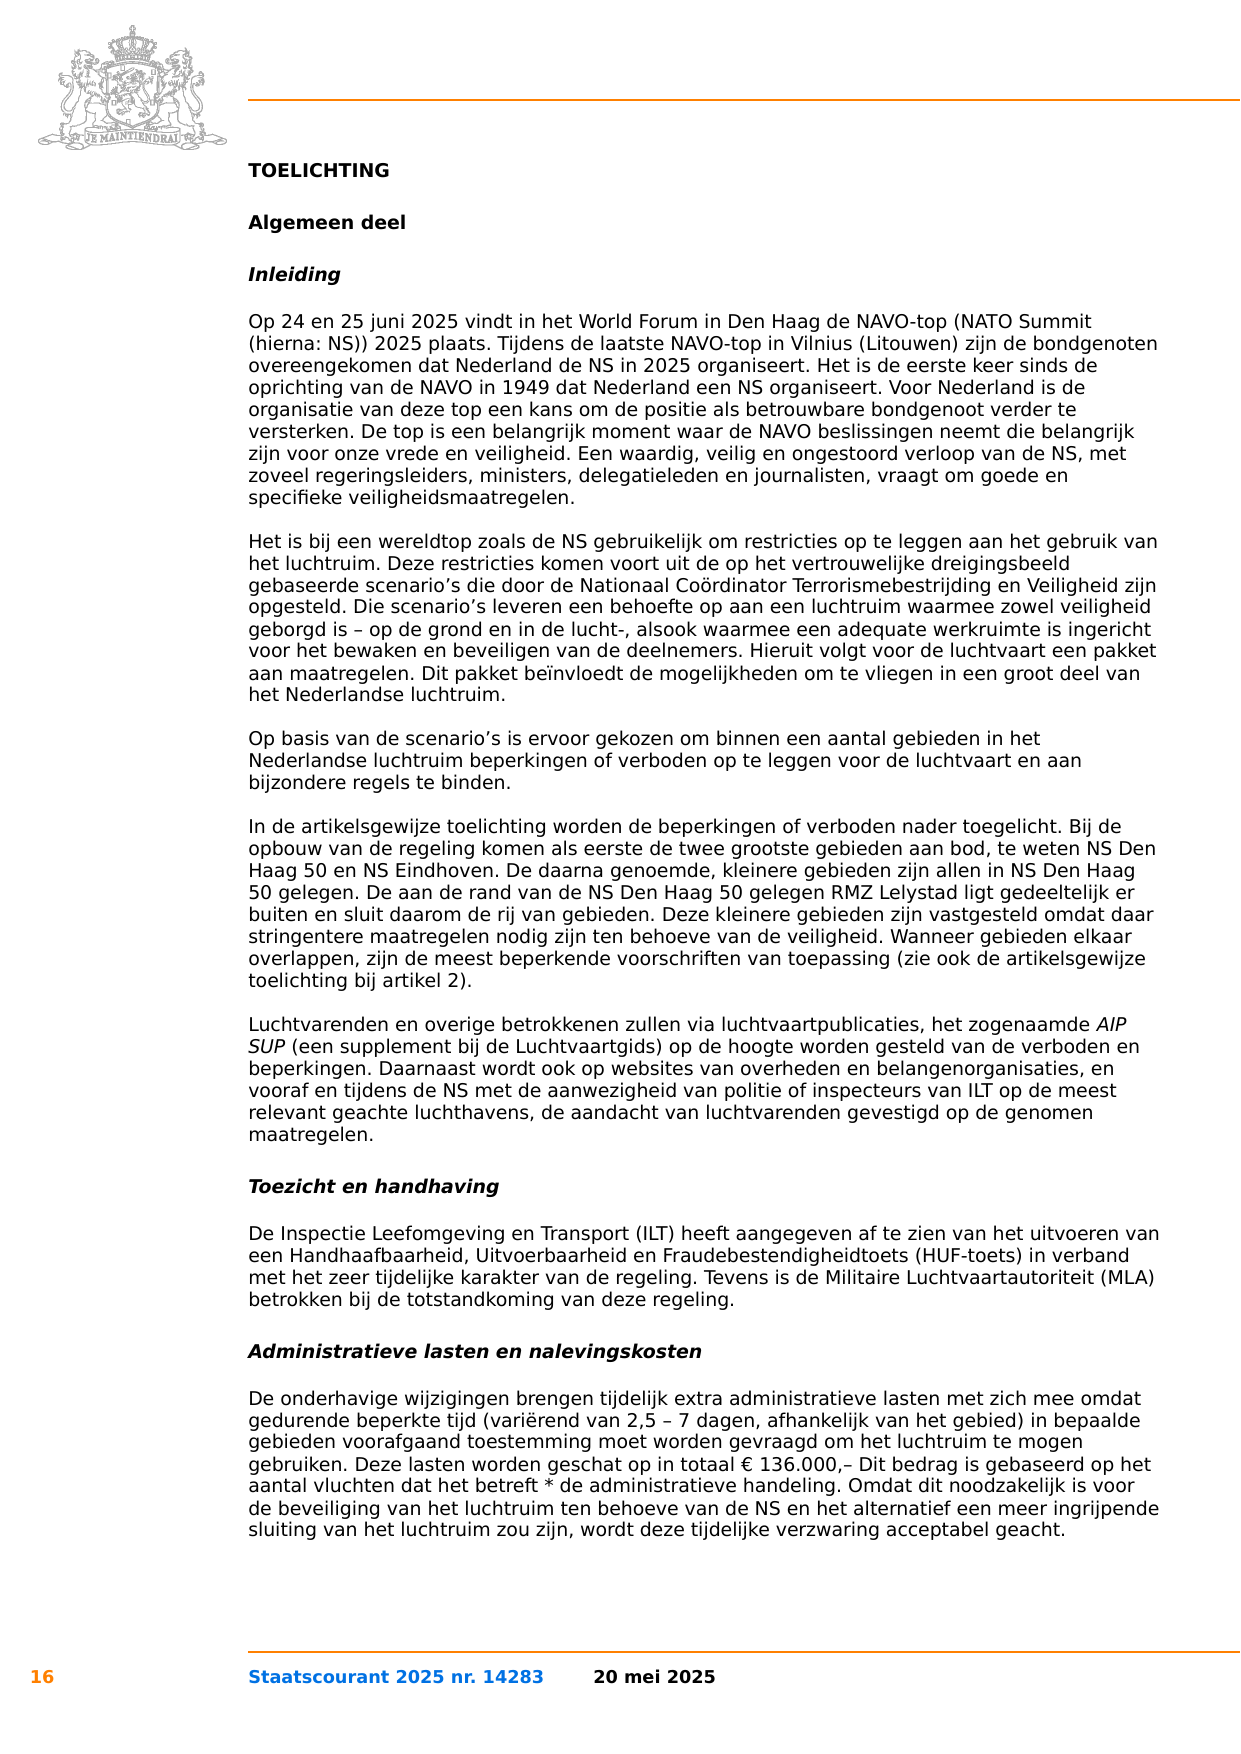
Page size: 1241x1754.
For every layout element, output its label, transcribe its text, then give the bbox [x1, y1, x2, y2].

text Het is bij een wereldtop zoals de NS gebruikelijk om restricties op te leggen aan het gebruik van het luchtruim. Deze restricties komen voort uit de op het vertrouwelijke dreigingsbeeld gebaseerde scenario’s die door de Nationaal Coördinator Terrorismebestrijding en Veiligheid zijn opgesteld. Die scenario’s leveren een behoefte op aan een luchtruim waarmee zowel veiligheid geborgd is – op de grond en in de lucht-, alsook waarmee een adequate werkruimte is ingericht voor het bewaken en beveiligen van de deelnemers. Hieruit volgt voor de luchtvaart een pakket aan maatregelen. Dit pakket beïnvloedt de mogelijkheden om te vliegen in een groot deel van het Nederlandse luchtruim. [248, 531, 1163, 706]
text Luchtvarenden en overige betrokkenen zullen via luchtvaartpublicaties, het zogenaamde AIP SUP (een supplement bij de Luchtvaartgids) op de hoogte worden gesteld van de verboden en beperkingen. Daarnaast wordt ook op websites van overheden en belangenorganisaties, en vooraf en tijdens de NS met de aanwezigheid van politie of inspecteurs van ILT op de meest relevant geachte luchthavens, de aandacht van luchtvarenden gevestigd op de genomen maatregelen. [248, 1014, 1163, 1146]
text Op 24 en 25 juni 2025 vindt in het World Forum in Den Haag de NAVO-top (NATO Summit (hierna: NS)) 2025 plaats. Tijdens de laatste NAVO-top in Vilnius (Litouwen) zijn de bondgenoten overeengekomen dat Nederland de NS in 2025 organiseert. Het is de eerste keer sinds de oprichting van de NAVO in 1949 dat Nederland een NS organiseert. Voor Nederland is de organisatie van deze top een kans om de positie als betrouwbare bondgenoot verder te versterken. De top is een belangrijk moment waar de NAVO beslissingen neemt die belangrijk zijn voor onze vrede en veiligheid. Een waardig, veilig en ongestoord verloop van de NS, met zoveel regeringsleiders, ministers, delegatieleden en journalisten, vraagt om goede en specifieke veiligheidsmaatregelen. [248, 311, 1163, 509]
subtitle Algemeen deel [248, 212, 1163, 234]
subtitle Toezicht en handhaving [248, 1176, 1163, 1198]
subtitle Inleiding [248, 264, 1163, 286]
picture [38, 25, 227, 150]
text De Inspectie Leefomgeving en Transport (ILT) heeft aangegeven af te zien van het uitvoeren van een Handhaafbaarheid, Uitvoerbaarheid en Fraudebestendigheidtoets (HUF-toets) in verband met het zeer tijdelijke karakter van de regeling. Tevens is de Militaire Luchtvaartautoriteit (MLA) betrokken bij de totstandkoming van deze regeling. [248, 1223, 1163, 1311]
text Op basis van de scenario’s is ervoor gekozen om binnen een aantal gebieden in het Nederlandse luchtruim beperkingen of verboden op te leggen voor de luchtvaart en aan bijzondere regels te binden. [248, 728, 1163, 794]
text De onderhavige wijzigingen brengen tijdelijk extra administratieve lasten met zich mee omdat gedurende beperkte tijd (variërend van 2,5 – 7 dagen, afhankelijk van het gebied) in bepaalde gebieden voorafgaand toestemming moet worden gevraagd om het luchtruim te mogen gebruiken. Deze lasten worden geschat op in totaal € 136.000,– Dit bedrag is gebaseerd op het aantal vluchten dat het betreft * de administratieve handeling. Omdat dit noodzakelijk is voor de beveiliging van het luchtruim ten behoeve van de NS en het alternatief een meer ingrijpende sluiting van het luchtruim zou zijn, wordt deze tijdelijke verzwaring acceptabel geacht. [248, 1387, 1163, 1541]
subtitle Administratieve lasten en nalevingskosten [248, 1341, 1163, 1362]
text In de artikelsgewijze toelichting worden de beperkingen of verboden nader toegelicht. Bij de opbouw van de regeling komen als eerste de twee grootste gebieden aan bod, te weten NS Den Haag 50 en NS Eindhoven. De daarna genoemde, kleinere gebieden zijn allen in NS Den Haag 50 gelegen. De aan de rand van de NS Den Haag 50 gelegen RMZ Lelystad ligt gedeeltelijk er buiten en sluit daarom de rij van gebieden. Deze kleinere gebieden zijn vastgesteld omdat daar stringentere maatregelen nodig zijn ten behoeve van de veiligheid. Wanneer gebieden elkaar overlappen, zijn de meest beperkende voorschriften van toepassing (zie ook de artikelsgewijze toelichting bij artikel 2). [248, 816, 1163, 992]
subtitle TOELICHTING [248, 160, 1163, 182]
